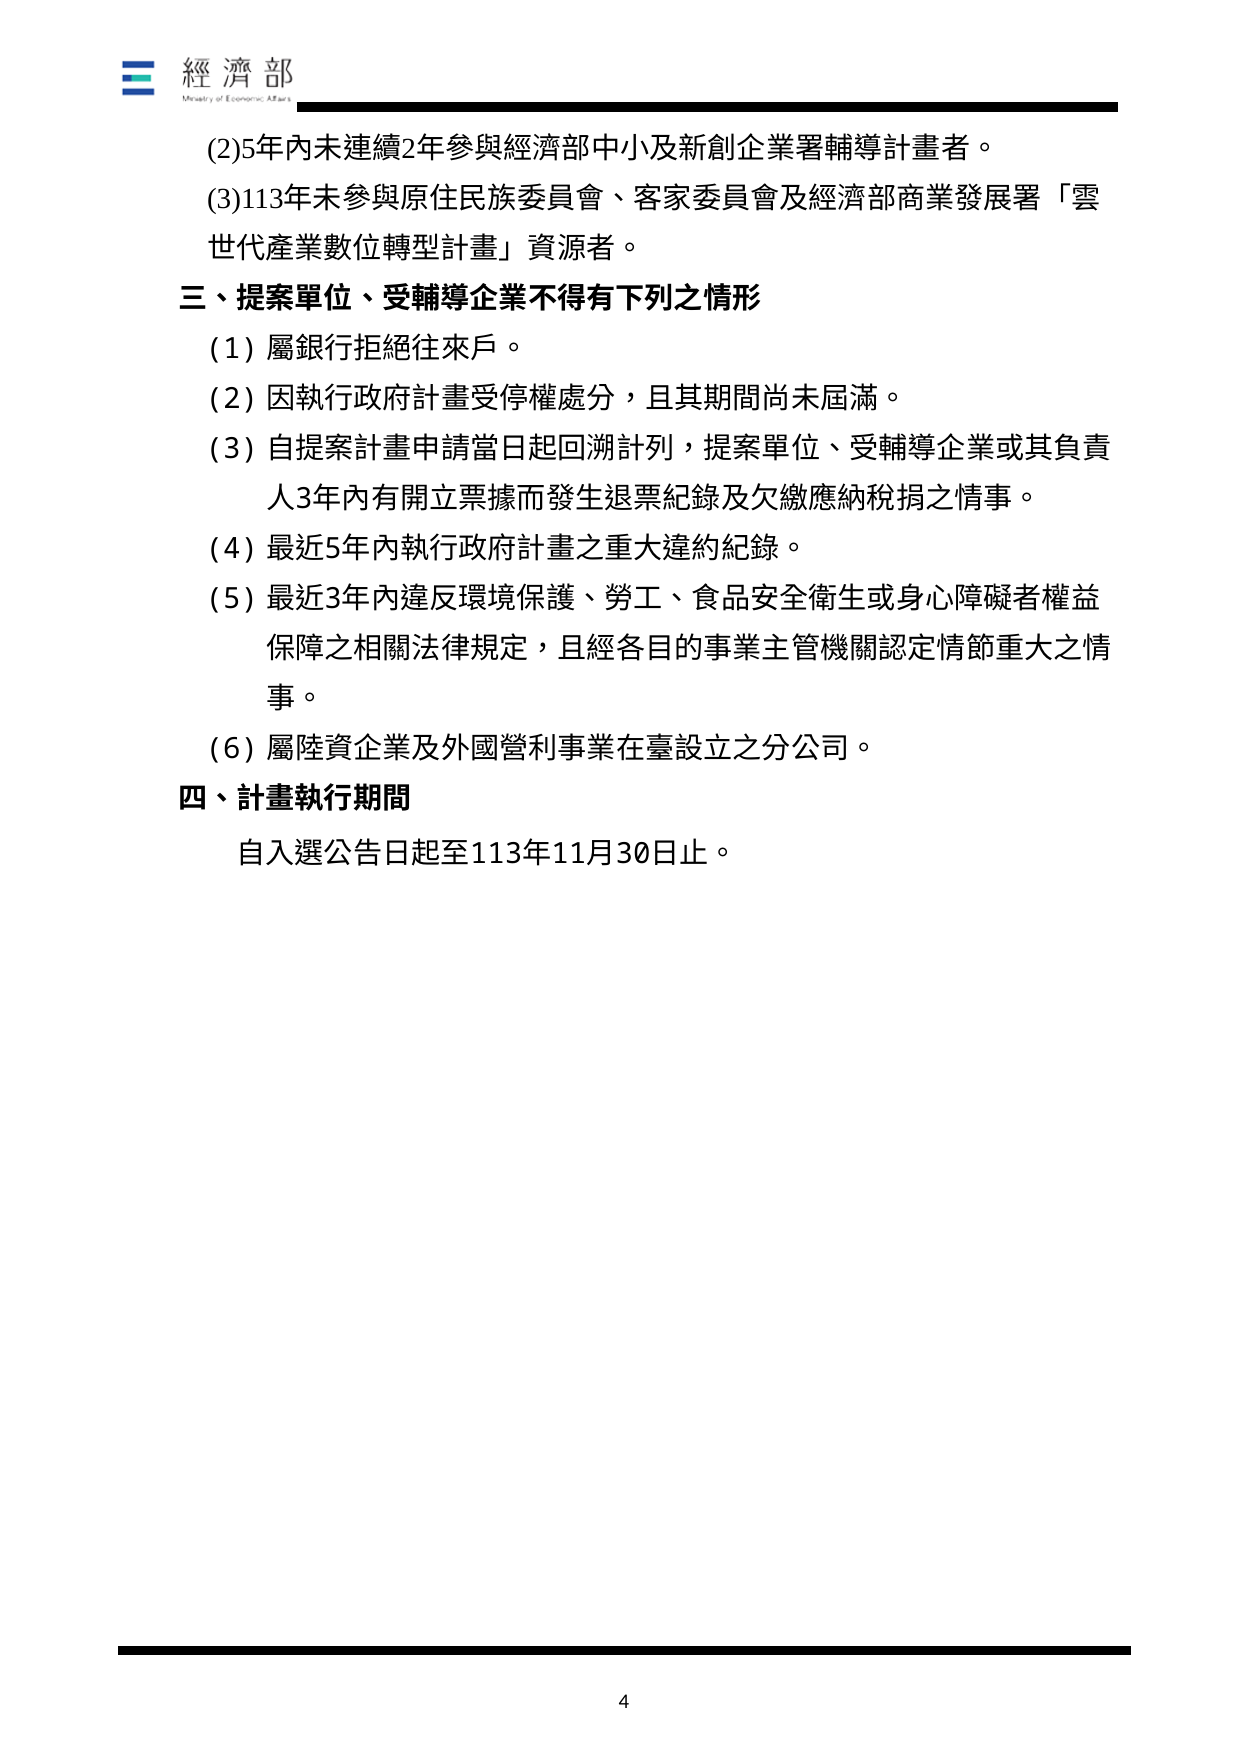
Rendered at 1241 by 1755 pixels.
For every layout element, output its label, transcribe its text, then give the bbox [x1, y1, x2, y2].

list 屬銀行拒絕往來戶。 [205, 318, 1122, 368]
list 提案單位、受輔導企業不得有下列之情形 [178, 268, 1122, 318]
list (2)5年內未連續2年參與經濟部中小及新創企業署輔導計畫者。 [207, 118, 1122, 168]
list 最近3年內違反環境保護、勞工、食品安全衛生或身心障礙者權益保障之相關法律規定，且經各目的事業主管機關認定情節重大之情事。 [205, 568, 1122, 718]
text 自入選公告日起至113年11月30日止。 [236, 831, 1122, 872]
list 自提案計畫申請當日起回溯計列，提案單位、受輔導企業或其負責人3年內有開立票據而發生退票紀錄及欠繳應納稅捐之情事。 [205, 418, 1122, 518]
list 最近5年內執行政府計畫之重大違約紀錄。 [205, 518, 1122, 568]
list 計畫執行期間 [178, 768, 1122, 818]
list 因執行政府計畫受停權處分，且其期間尚未屆滿。 [205, 368, 1122, 418]
list 屬陸資企業及外國營利事業在臺設立之分公司。 [205, 718, 1122, 768]
list (3)113年未參與原住民族委員會、客家委員會及經濟部商業發展署「雲世代產業數位轉型計畫」資源者。 [207, 168, 1122, 268]
picture [111, 49, 303, 106]
